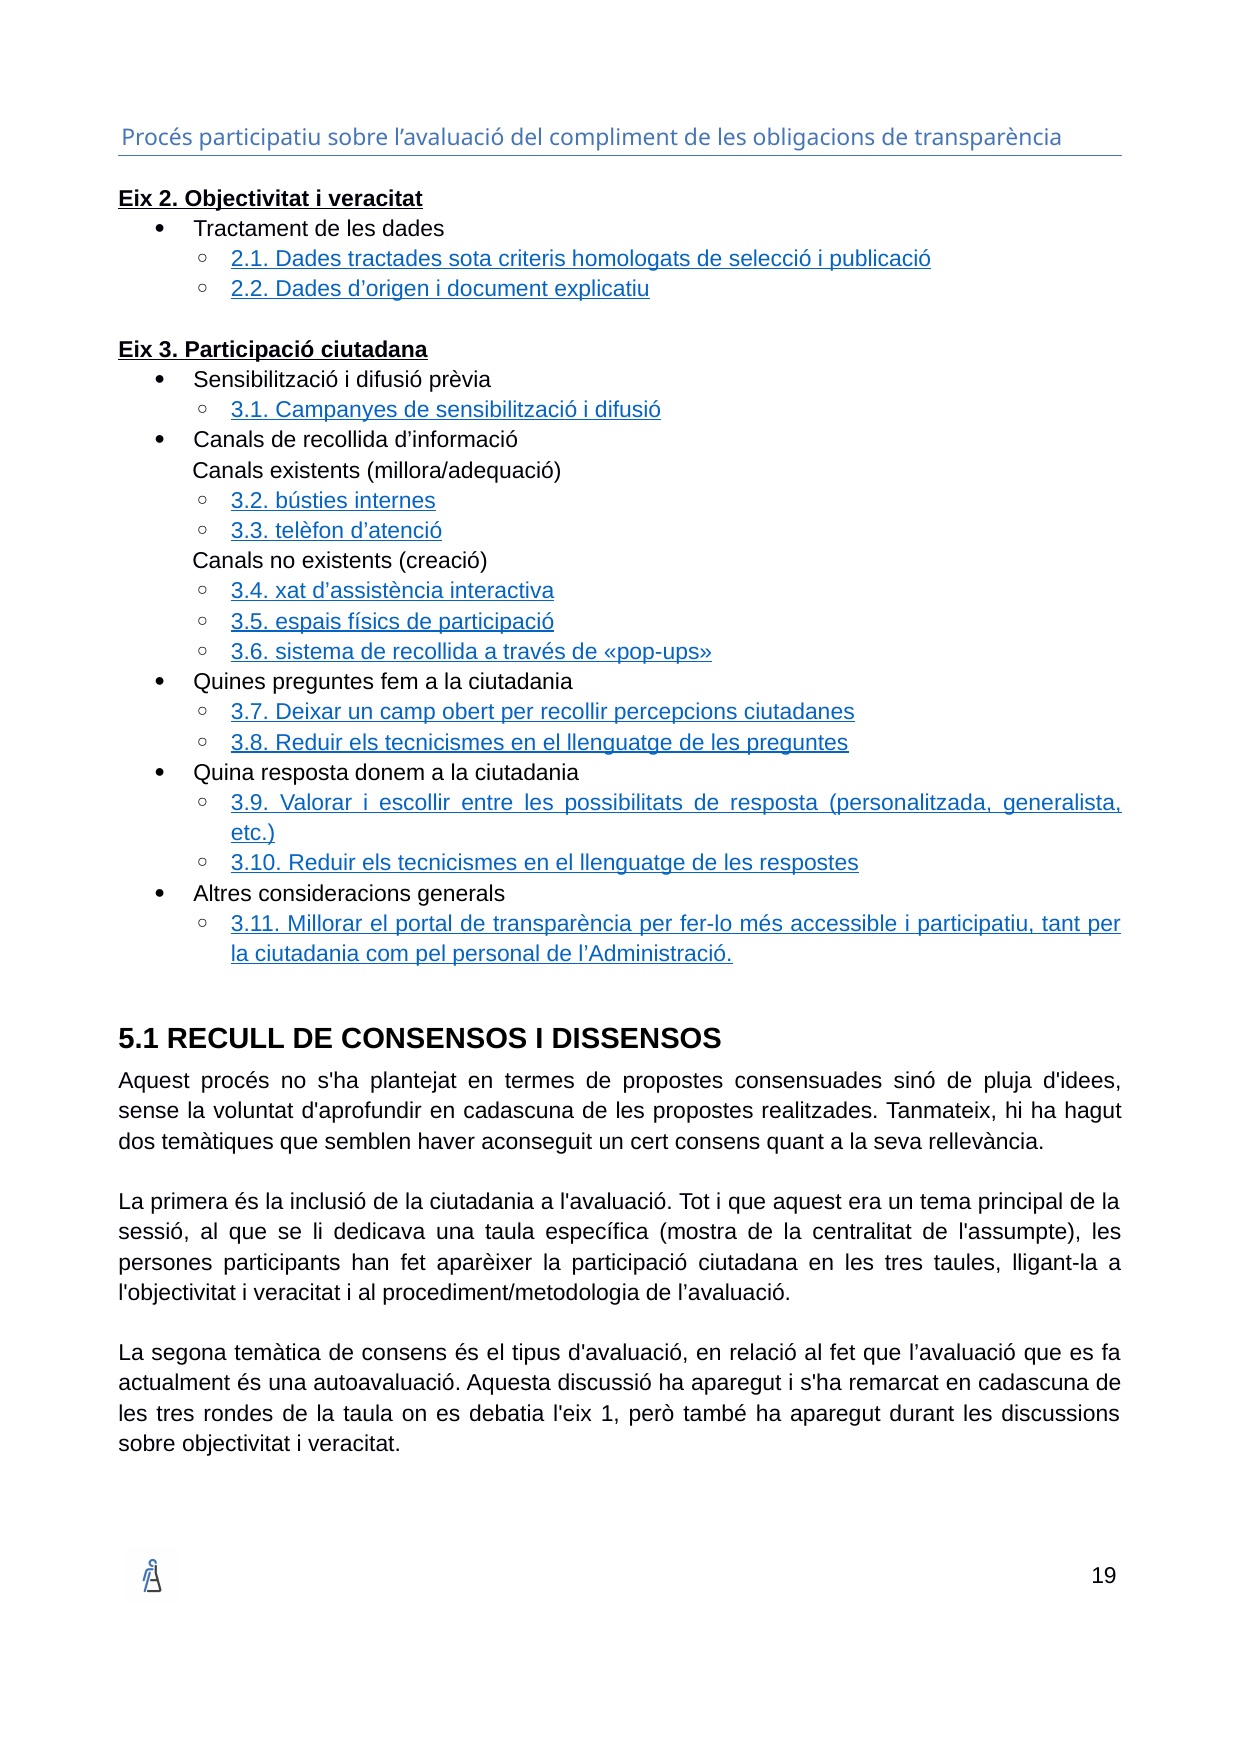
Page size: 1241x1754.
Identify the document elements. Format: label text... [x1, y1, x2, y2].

list 3.7. Deixar un camp obert per recollir percepcions ciutadanes [193, 698, 1122, 725]
list Altres consideracions generals [156, 879, 1122, 906]
list 2.1. Dades tractades sota criteris homologats de selecció i publicació [193, 245, 1122, 272]
list 3.3. telèfon d’atenció [193, 517, 1122, 543]
text Aquest procés no s'ha plantejat en termes de propostes consensuades sinó de pluja d'idees, sense la voluntat d'aprofundir en cadascuna de les propostes realitzades. Tanmateix, hi ha hagut dos temàtiques que semblen haver aconseguit un cert consens quant a la seva rellevància. [118, 1067, 1122, 1154]
list 3.1. Campanyes de sensibilització i difusió [193, 396, 1122, 423]
list Canals de recollida d’informació [156, 426, 1122, 453]
list 3.10. Reduir els tecnicismes en el llenguatge de les respostes [193, 849, 1122, 876]
list 3.11. Millorar el portal de transparència per fer-lo més accessible i participatiu, tant per la ciutadania com pel personal de l’Administració. [193, 910, 1122, 966]
list 3.2. bústies internes [193, 487, 1122, 513]
list 2.2. Dades d’origen i document explicatiu [193, 275, 1122, 302]
text Eix 2. Objectivitat i veracitat [118, 185, 1122, 211]
list Quina resposta donem a la ciutadania [156, 759, 1122, 785]
list Tractament de les dades [156, 215, 1122, 241]
picture [123, 1547, 181, 1604]
list Sensibilització i difusió prèvia [156, 366, 1122, 392]
list 3.5. espais físics de participació [193, 608, 1122, 634]
list 3.4. xat d’assistència interactiva [193, 577, 1122, 604]
text Eix 3. Participació ciutadana [118, 336, 1122, 362]
subtitle 5.1 Recull de consensos i dissensos [118, 1021, 1122, 1055]
list Quines preguntes fem a la ciutadania [156, 668, 1122, 694]
text La segona temàtica de consens és el tipus d'avaluació, en relació al fet que l’avaluació que es fa actualment és una autoavaluació. Aquesta discussió ha aparegut i s'ha remarcat en cadascuna de les tres rondes de la taula on es debatia l'eix 1, però també ha aparegut durant les discussions sobre objectivitat i veracitat. [118, 1339, 1122, 1456]
list 3.9. Valorar i escollir entre les possibilitats de resposta (personalitzada, generalista, etc.) [193, 789, 1122, 846]
list 3.8. Reduir els tecnicismes en el llenguatge de les preguntes [193, 728, 1122, 755]
text Canals no existents (creació) [192, 547, 1122, 574]
list 3.6. sistema de recollida a través de «pop-ups» [193, 638, 1122, 664]
text La primera és la inclusió de la ciutadania a l'avaluació. Tot i que aquest era un tema principal de la sessió, al que se li dedicava una taula específica (mostra de la centralitat de l'assumpte), les persones participants han fet aparèixer la participació ciutadana en les tres taules, lligant-la a l'objectivitat i veracitat i al procediment/metodologia de l’avaluació. [118, 1188, 1122, 1305]
text Canals existents (millora/adequació) [192, 457, 1122, 483]
